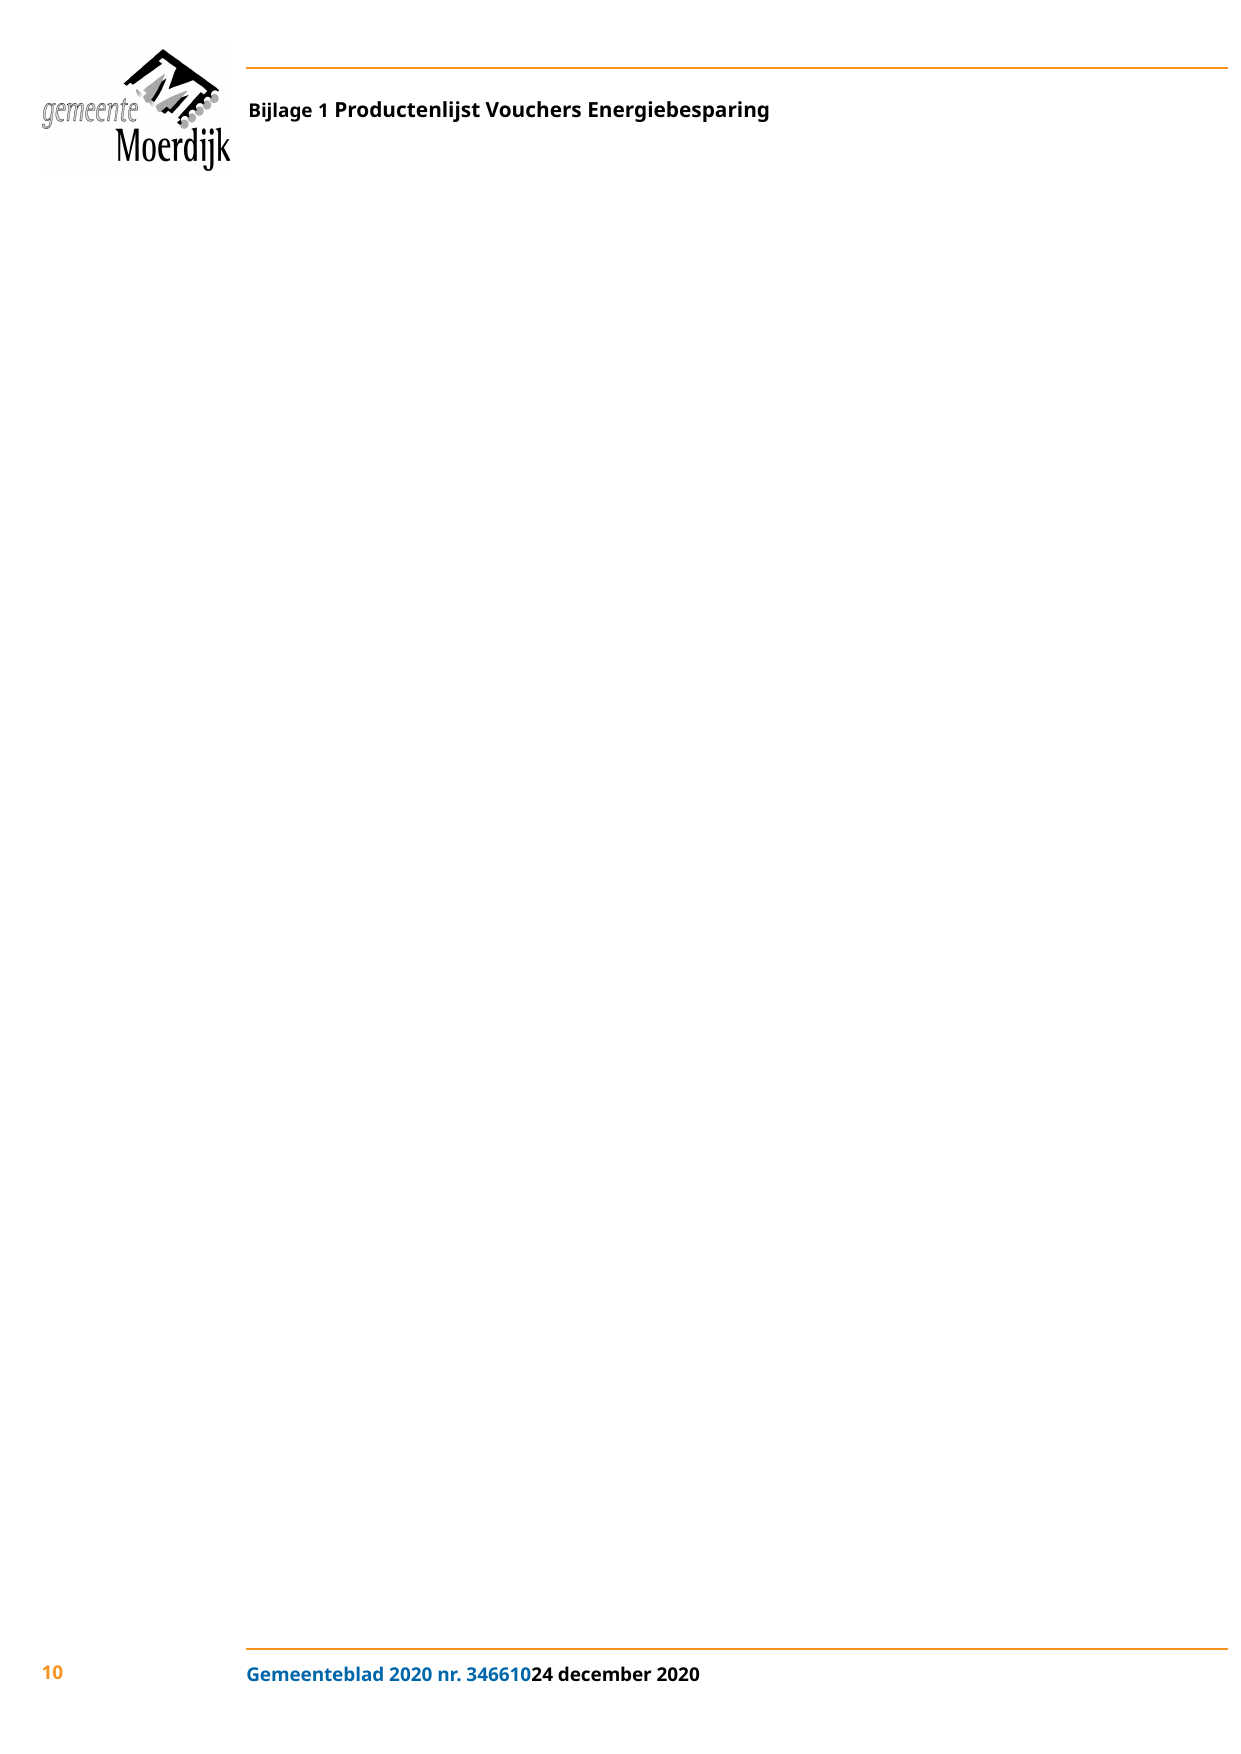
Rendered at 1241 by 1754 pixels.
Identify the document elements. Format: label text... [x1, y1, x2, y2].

text Bijlage 1 Productenlijst Vouchers Energiebesparing [248, 95, 1152, 123]
picture [41, 47, 231, 172]
